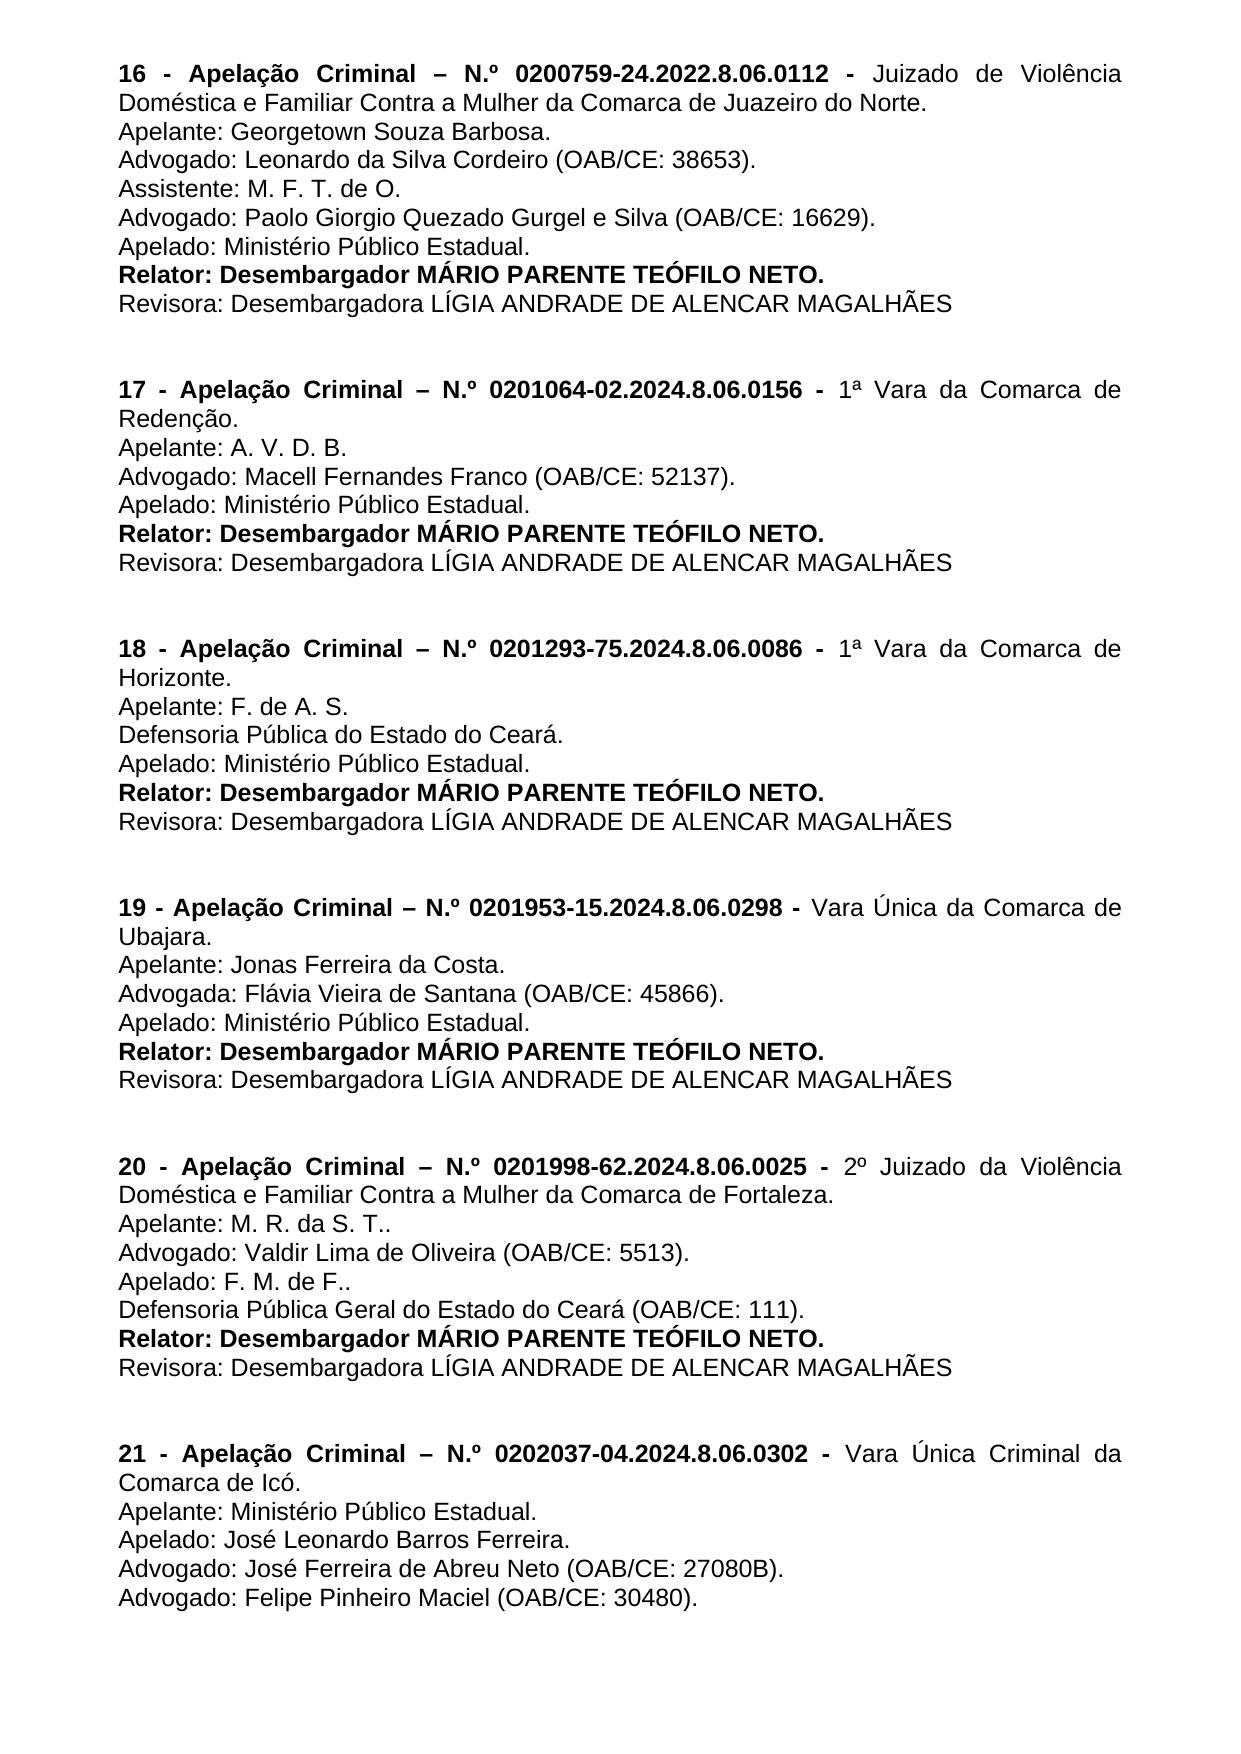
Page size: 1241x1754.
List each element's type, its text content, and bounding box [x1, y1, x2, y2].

text Apelado: Ministério Público Estadual. [118, 232, 1122, 260]
text Defensoria Pública do Estado do Ceará. [118, 720, 1122, 749]
text Apelante: Jonas Ferreira da Costa. [118, 950, 1122, 979]
text Apelante: A. V. D. B. [118, 433, 1122, 462]
text 20 - Apelação Criminal – N.º 0201998-62.2024.8.06.0025 - 2º Juizado da Violência Doméstica e Familiar Contra a Mulher da Comarca de Fortaleza. [118, 1152, 1122, 1209]
text Relator: Desembargador MÁRIO PARENTE TEÓFILO NETO. [118, 778, 1122, 807]
text Relator: Desembargador MÁRIO PARENTE TEÓFILO NETO. [118, 1324, 1122, 1353]
text 17 - Apelação Criminal – N.º 0201064-02.2024.8.06.0156 - 1ª Vara da Comarca de Redenção. [118, 375, 1122, 433]
text Apelante: Ministério Público Estadual. [118, 1497, 1122, 1525]
text Advogado: Valdir Lima de Oliveira (OAB/CE: 5513). [118, 1238, 1122, 1267]
text Apelado: José Leonardo Barros Ferreira. [118, 1525, 1122, 1554]
text 21 - Apelação Criminal – N.º 0202037-04.2024.8.06.0302 - Vara Única Criminal da Comarca de Icó. [118, 1439, 1122, 1497]
text Advogado: Macell Fernandes Franco (OAB/CE: 52137). [118, 462, 1122, 490]
text Revisora: Desembargadora LÍGIA ANDRADE DE ALENCAR MAGALHÃES [118, 1353, 1122, 1382]
text 16 - Apelação Criminal – N.º 0200759-24.2022.8.06.0112 - Juizado de Violência Doméstica e Familiar Contra a Mulher da Comarca de Juazeiro do Norte. [118, 59, 1122, 117]
text Apelante: F. de A. S. [118, 692, 1122, 720]
text Relator: Desembargador MÁRIO PARENTE TEÓFILO NETO. [118, 1037, 1122, 1065]
text Relator: Desembargador MÁRIO PARENTE TEÓFILO NETO. [118, 519, 1122, 548]
text 19 - Apelação Criminal – N.º 0201953-15.2024.8.06.0298 - Vara Única da Comarca de Ubajara. [118, 893, 1122, 950]
text Relator: Desembargador MÁRIO PARENTE TEÓFILO NETO. [118, 260, 1122, 289]
text Advogada: Flávia Vieira de Santana (OAB/CE: 45866). [118, 979, 1122, 1008]
text Advogado: José Ferreira de Abreu Neto (OAB/CE: 27080B). [118, 1554, 1122, 1583]
text Advogado: Paolo Giorgio Quezado Gurgel e Silva (OAB/CE: 16629). [118, 203, 1122, 232]
text Apelante: Georgetown Souza Barbosa. [118, 117, 1122, 145]
text Revisora: Desembargadora LÍGIA ANDRADE DE ALENCAR MAGALHÃES [118, 289, 1122, 318]
text Revisora: Desembargadora LÍGIA ANDRADE DE ALENCAR MAGALHÃES [118, 807, 1122, 835]
text Apelado: Ministério Público Estadual. [118, 490, 1122, 519]
text Defensoria Pública Geral do Estado do Ceará (OAB/CE: 111). [118, 1295, 1122, 1324]
text Revisora: Desembargadora LÍGIA ANDRADE DE ALENCAR MAGALHÃES [118, 1065, 1122, 1094]
text Advogado: Felipe Pinheiro Maciel (OAB/CE: 30480). [118, 1583, 1122, 1612]
text 18 - Apelação Criminal – N.º 0201293-75.2024.8.06.0086 - 1ª Vara da Comarca de Horizonte. [118, 634, 1122, 692]
text Assistente: M. F. T. de O. [118, 174, 1122, 203]
text Apelado: F. M. de F.. [118, 1267, 1122, 1295]
text Apelante: M. R. da S. T.. [118, 1209, 1122, 1238]
text Revisora: Desembargadora LÍGIA ANDRADE DE ALENCAR MAGALHÃES [118, 548, 1122, 577]
text Apelado: Ministério Público Estadual. [118, 1008, 1122, 1037]
text Apelado: Ministério Público Estadual. [118, 749, 1122, 778]
text Advogado: Leonardo da Silva Cordeiro (OAB/CE: 38653). [118, 145, 1122, 174]
